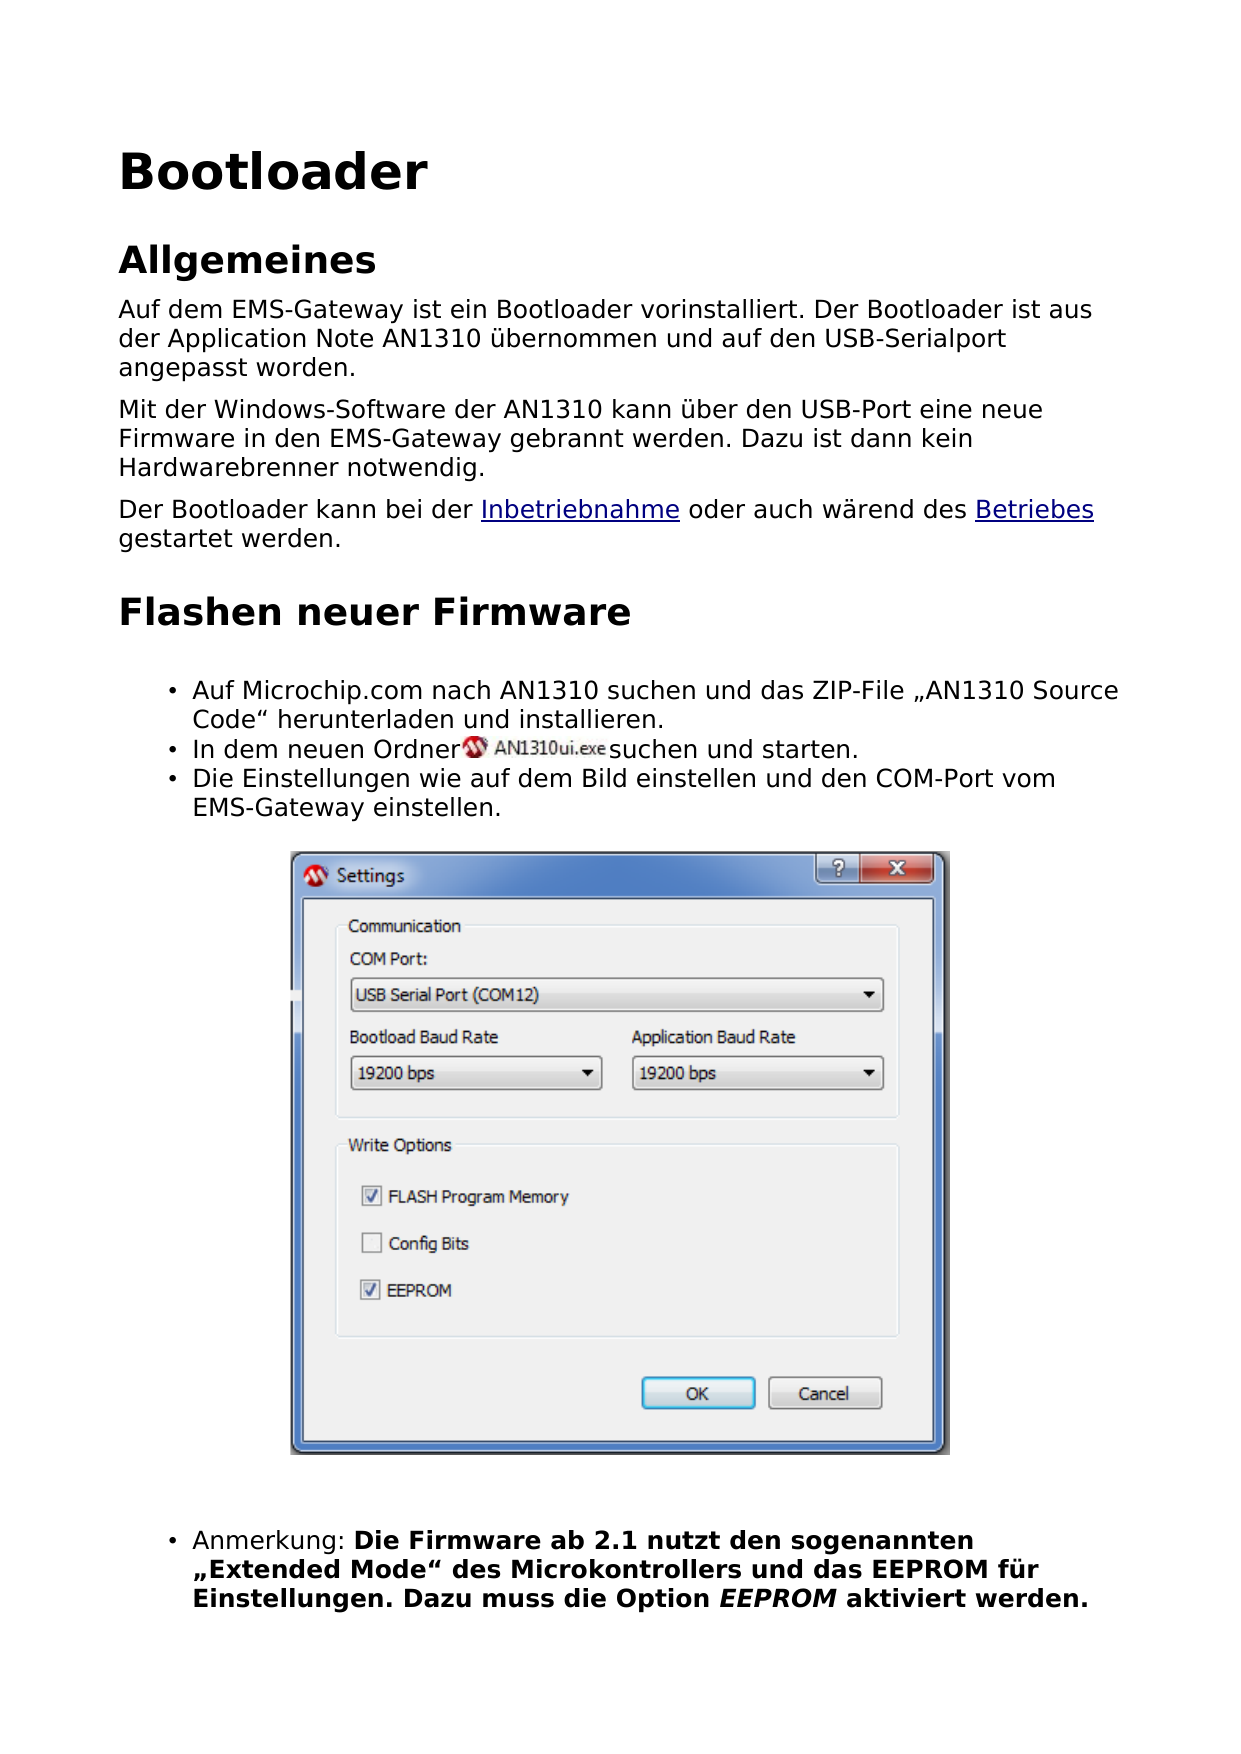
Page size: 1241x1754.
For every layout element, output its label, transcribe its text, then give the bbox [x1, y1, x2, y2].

text Der Bootloader kann bei der Inbetriebnahme oder auch wärend des Betriebes gestartet werden. [118, 495, 1122, 553]
list Die Einstellungen wie auf dem Bild einstellen und den COM-Port vom EMS-Gateway einstellen. [177, 764, 1122, 822]
subtitle Bootloader [118, 143, 1122, 201]
text Mit der Windows-Software der AN1310 kann über den USB-Port eine neue Firmware in den EMS-Gateway gebrannt werden. Dazu ist dann kein Hardwarebrenner notwendig. [118, 395, 1122, 482]
picture [460, 736, 609, 758]
list In dem neuen Ordnersuchen und starten. [177, 735, 1122, 764]
subtitle Flashen neuer Firmware [118, 591, 1122, 634]
subtitle Allgemeines [118, 239, 1122, 282]
list Auf Microchip.com nach AN1310 suchen und das ZIP-File „AN1310 Source Code“ herunterladen und installieren. [177, 676, 1122, 735]
list Anmerkung: Die Firmware ab 2.1 nutzt den sogenannten „Extended Mode“ des Microkontrollers und das EEPROM für Einstellungen. Dazu muss die Option EEPROM aktiviert werden. [177, 1526, 1122, 1613]
picture [290, 851, 950, 1455]
text Auf dem EMS-Gateway ist ein Bootloader vorinstalliert. Der Bootloader ist aus der Application Note AN1310 übernommen und auf den USB-Serialport angepasst worden. [118, 295, 1122, 382]
